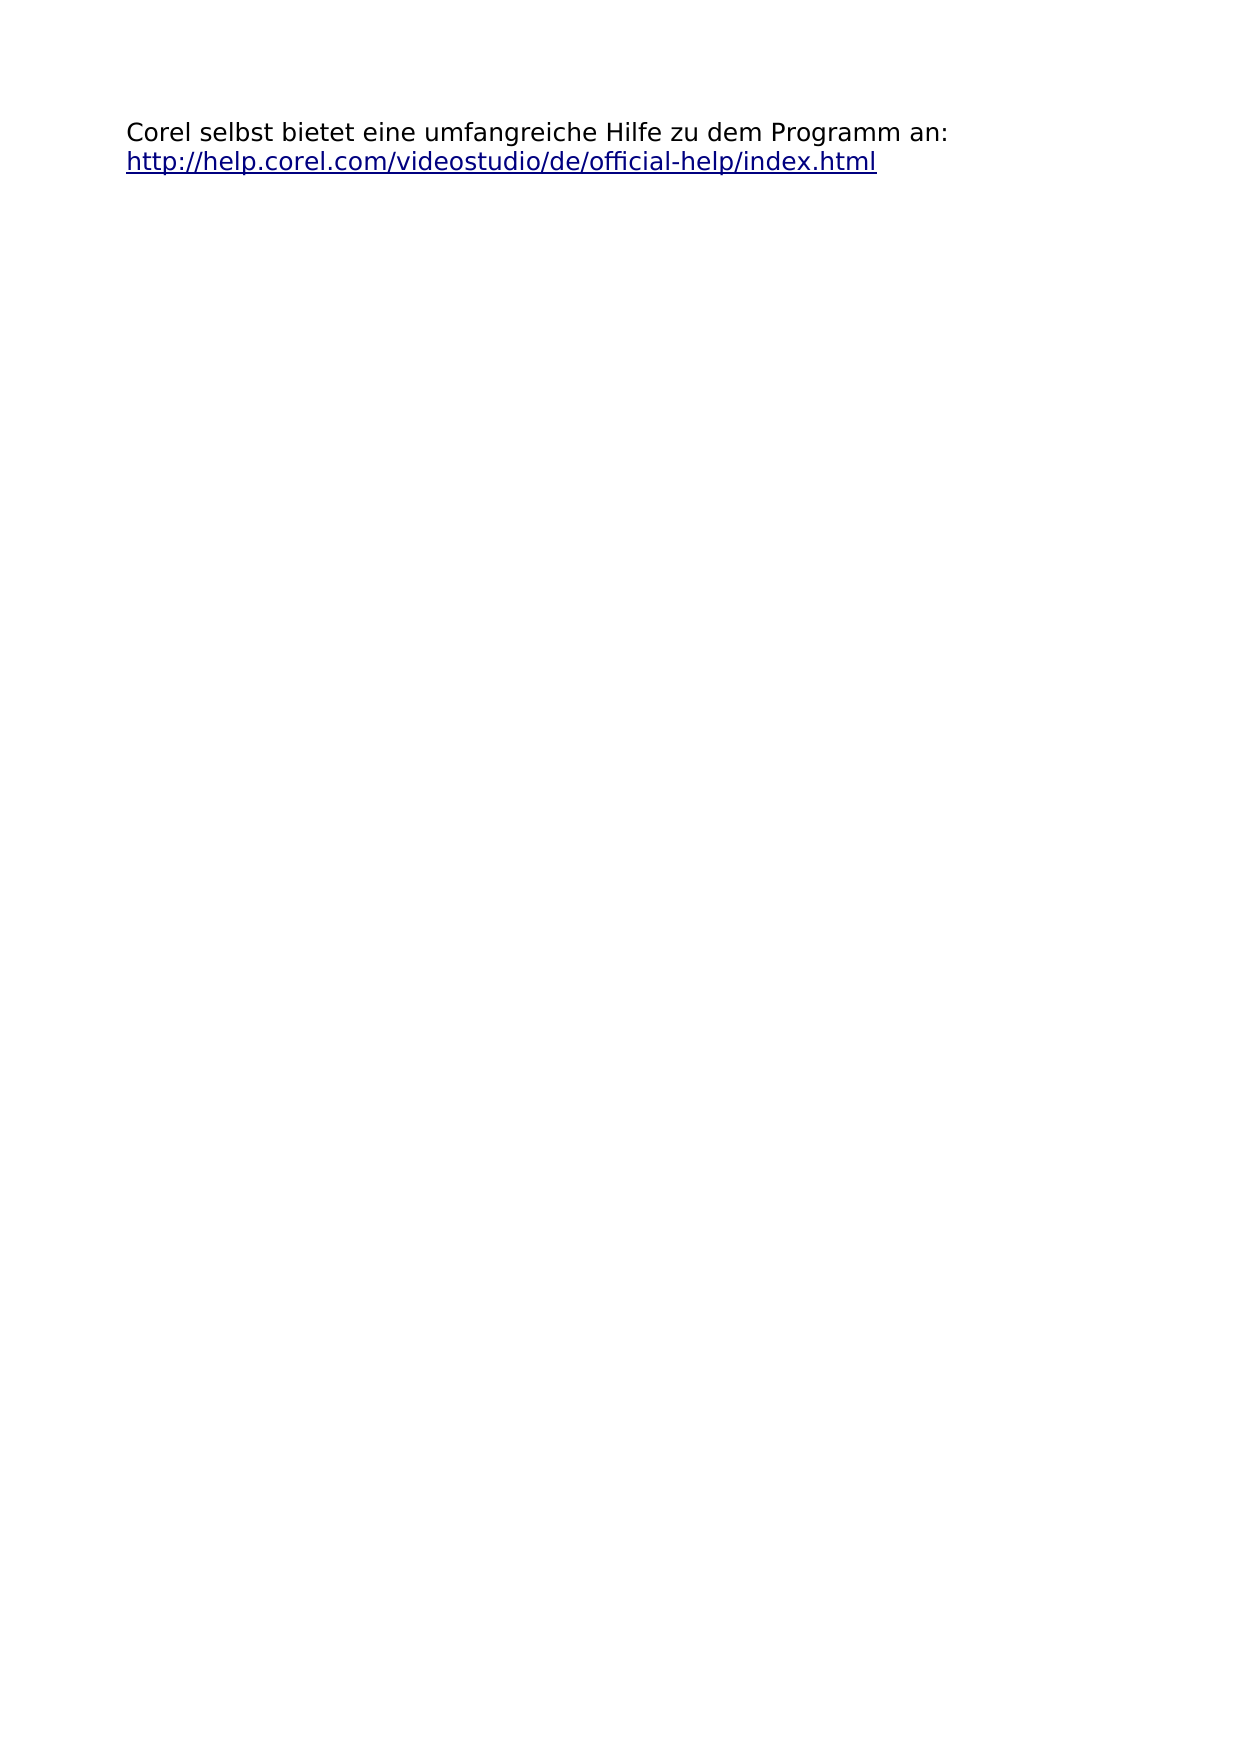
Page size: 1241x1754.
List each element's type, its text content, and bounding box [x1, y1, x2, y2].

text Corel selbst bietet eine umfangreiche Hilfe zu dem Programm an: http://help.corel.com/videostudio/de/official-help/index.html [118, 118, 1122, 176]
